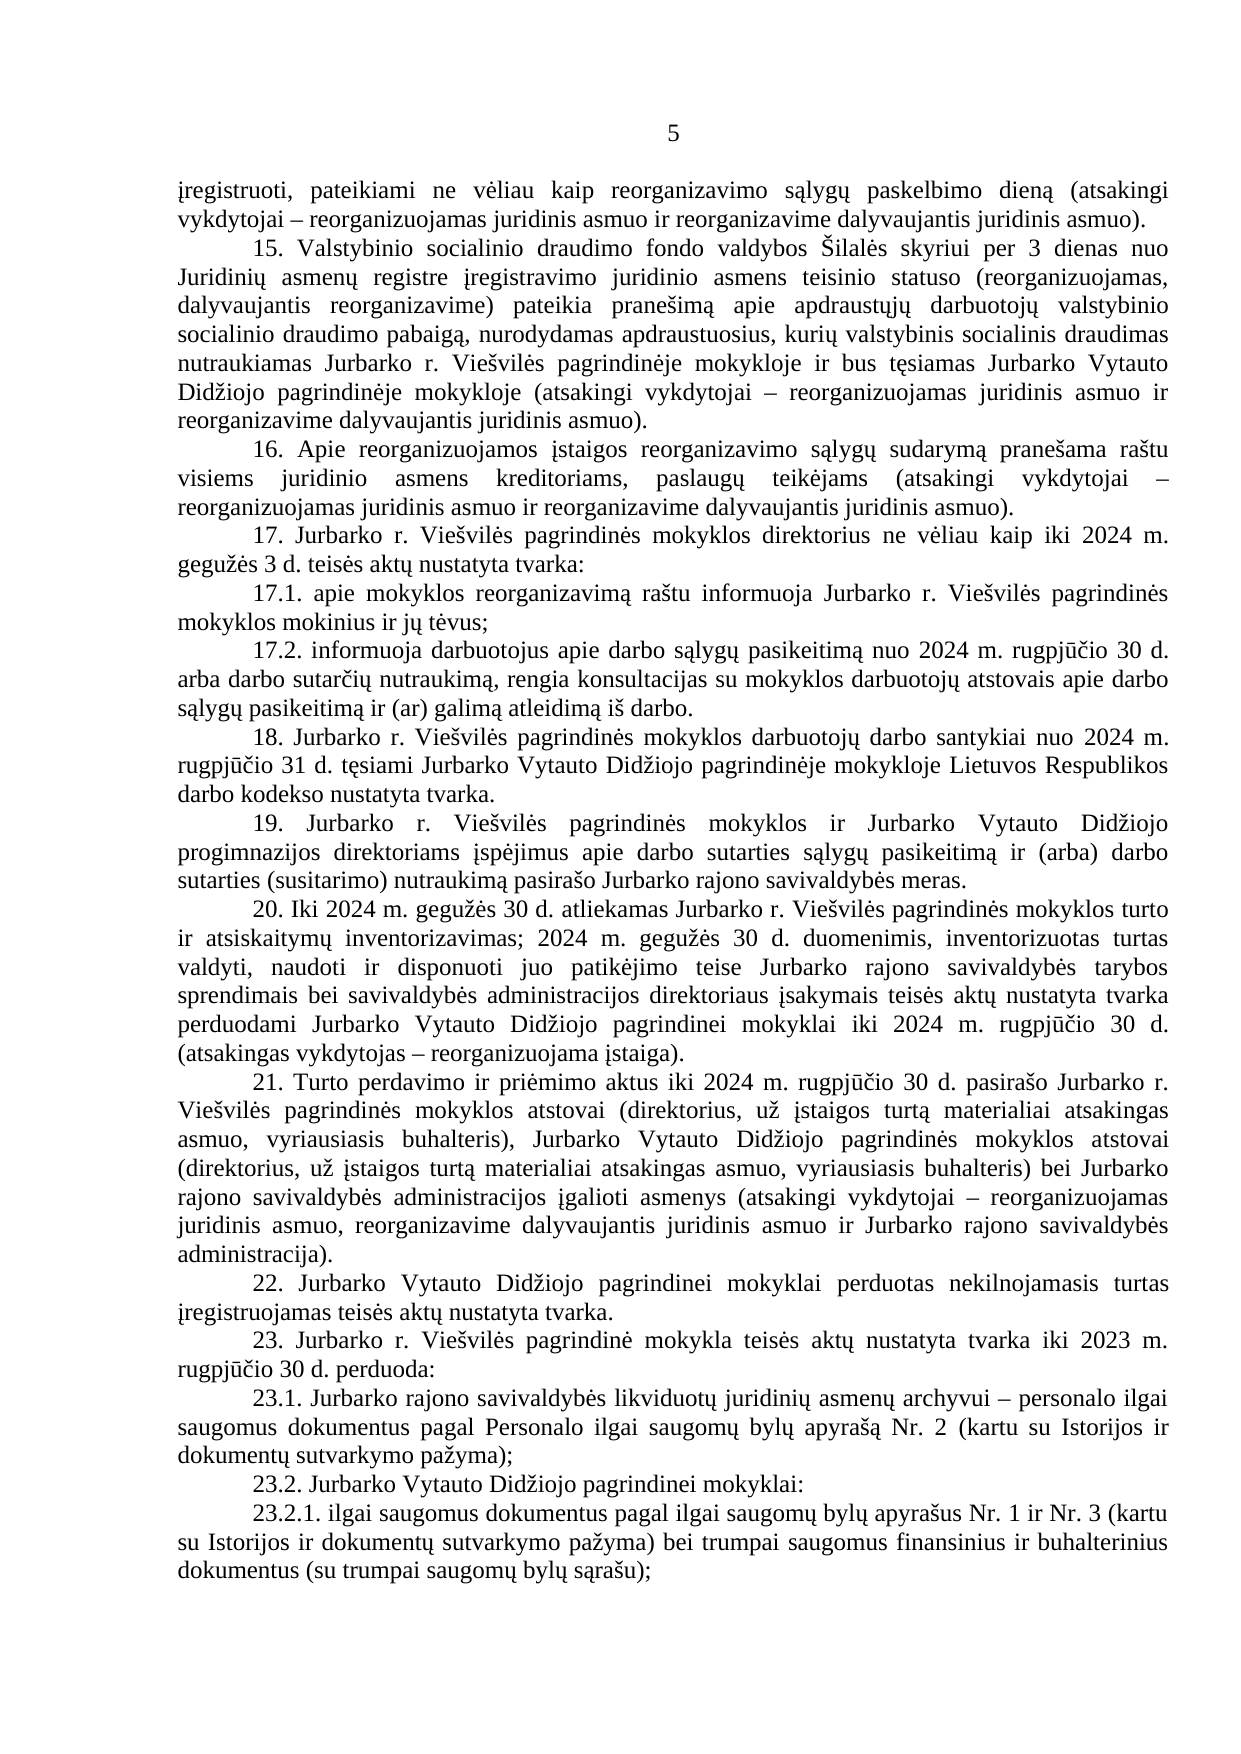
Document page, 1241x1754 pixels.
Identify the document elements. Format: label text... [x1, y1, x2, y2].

text 23.2. Jurbarko Vytauto Didžiojo pagrindinei mokyklai: [177, 1469, 1169, 1498]
text 17. Jurbarko r. Viešvilės pagrindinės mokyklos direktorius ne vėliau kaip iki 2024 m. gegužės 3 d. teisės aktų nustatyta tvarka: [177, 521, 1169, 578]
text 23. Jurbarko r. Viešvilės pagrindinė mokykla teisės aktų nustatyta tvarka iki 2023 m. rugpjūčio 30 d. perduoda: [177, 1326, 1169, 1383]
text 17.1. apie mokyklos reorganizavimą raštu informuoja Jurbarko r. Viešvilės pagrindinės mokyklos mokinius ir jų tėvus; [177, 578, 1169, 636]
text įregistruoti, pateikiami ne vėliau kaip reorganizavimo sąlygų paskelbimo dieną (atsakingi vykdytojai – reorganizuojamas juridinis asmuo ir reorganizavime dalyvaujantis juridinis asmuo). [177, 176, 1169, 233]
text 16. Apie reorganizuojamos įstaigos reorganizavimo sąlygų sudarymą pranešama raštu visiems juridinio asmens kreditoriams, paslaugų teikėjams (atsakingi vykdytojai – reorganizuojamas juridinis asmuo ir reorganizavime dalyvaujantis juridinis asmuo). [177, 434, 1169, 521]
text 22. Jurbarko Vytauto Didžiojo pagrindinei mokyklai perduotas nekilnojamasis turtas įregistruojamas teisės aktų nustatyta tvarka. [177, 1268, 1169, 1326]
text 23.1. Jurbarko rajono savivaldybės likviduotų juridinių asmenų archyvui – personalo ilgai saugomus dokumentus pagal Personalo ilgai saugomų bylų apyrašą Nr. 2 (kartu su Istorijos ir dokumentų sutvarkymo pažyma); [177, 1383, 1169, 1469]
text 18. Jurbarko r. Viešvilės pagrindinės mokyklos darbuotojų darbo santykiai nuo 2024 m. rugpjūčio 31 d. tęsiami Jurbarko Vytauto Didžiojo pagrindinėje mokykloje Lietuvos Respublikos darbo kodekso nustatyta tvarka. [177, 722, 1169, 808]
text 20. Iki 2024 m. gegužės 30 d. atliekamas Jurbarko r. Viešvilės pagrindinės mokyklos turto ir atsiskaitymų inventorizavimas; 2024 m. gegužės 30 d. duomenimis, inventorizuotas turtas valdyti, naudoti ir disponuoti juo patikėjimo teise Jurbarko rajono savivaldybės tarybos sprendimais bei savivaldybės administracijos direktoriaus įsakymais teisės aktų nustatyta tvarka perduodami Jurbarko Vytauto Didžiojo pagrindinei mokyklai iki 2024 m. rugpjūčio 30 d. (atsakingas vykdytojas – reorganizuojama įstaiga). [177, 894, 1169, 1067]
text 19. Jurbarko r. Viešvilės pagrindinės mokyklos ir Jurbarko Vytauto Didžiojo progimnazijos direktoriams įspėjimus apie darbo sutarties sąlygų pasikeitimą ir (arba) darbo sutarties (susitarimo) nutraukimą pasirašo Jurbarko rajono savivaldybės meras. [177, 808, 1169, 894]
text 15. Valstybinio socialinio draudimo fondo valdybos Šilalės skyriui per 3 dienas nuo Juridinių asmenų registre įregistravimo juridinio asmens teisinio statuso (reorganizuojamas, dalyvaujantis reorganizavime) pateikia pranešimą apie apdraustųjų darbuotojų valstybinio socialinio draudimo pabaigą, nurodydamas apdraustuosius, kurių valstybinis socialinis draudimas nutraukiamas Jurbarko r. Viešvilės pagrindinėje mokykloje ir bus tęsiamas Jurbarko Vytauto Didžiojo pagrindinėje mokykloje (atsakingi vykdytojai – reorganizuojamas juridinis asmuo ir reorganizavime dalyvaujantis juridinis asmuo). [177, 233, 1169, 434]
text 23.2.1. ilgai saugomus dokumentus pagal ilgai saugomų bylų apyrašus Nr. 1 ir Nr. 3 (kartu su Istorijos ir dokumentų sutvarkymo pažyma) bei trumpai saugomus finansinius ir buhalterinius dokumentus (su trumpai saugomų bylų sąrašu); [177, 1498, 1169, 1584]
text 17.2. informuoja darbuotojus apie darbo sąlygų pasikeitimą nuo 2024 m. rugpjūčio 30 d. arba darbo sutarčių nutraukimą, rengia konsultacijas su mokyklos darbuotojų atstovais apie darbo sąlygų pasikeitimą ir (ar) galimą atleidimą iš darbo. [177, 636, 1169, 722]
text 21. Turto perdavimo ir priėmimo aktus iki 2024 m. rugpjūčio 30 d. pasirašo Jurbarko r. Viešvilės pagrindinės mokyklos atstovai (direktorius, už įstaigos turtą materialiai atsakingas asmuo, vyriausiasis buhalteris), Jurbarko Vytauto Didžiojo pagrindinės mokyklos atstovai (direktorius, už įstaigos turtą materialiai atsakingas asmuo, vyriausiasis buhalteris) bei Jurbarko rajono savivaldybės administracijos įgalioti asmenys (atsakingi vykdytojai – reorganizuojamas juridinis asmuo, reorganizavime dalyvaujantis juridinis asmuo ir Jurbarko rajono savivaldybės administracija). [177, 1067, 1169, 1268]
